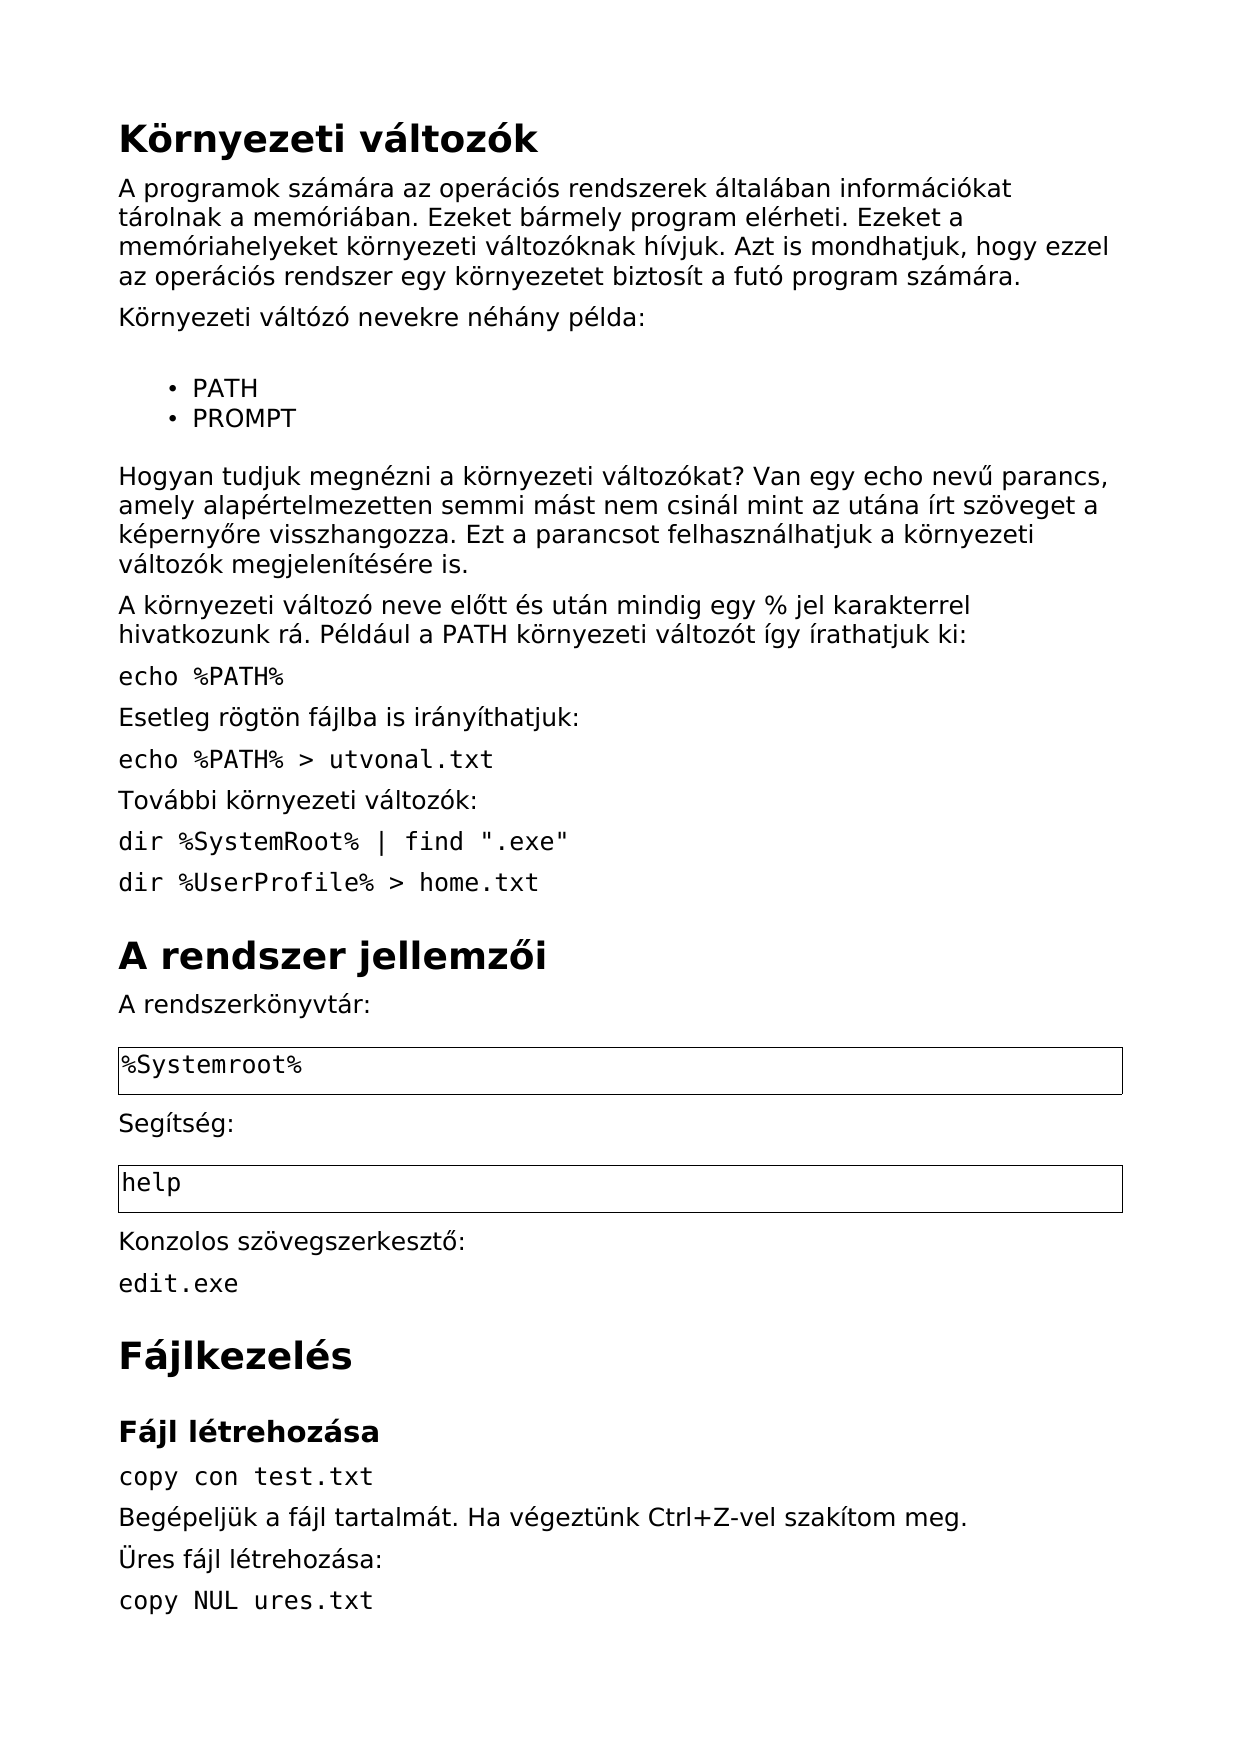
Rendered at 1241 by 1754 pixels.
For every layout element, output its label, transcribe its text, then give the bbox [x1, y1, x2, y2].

text További környezeti változók: [118, 786, 1122, 815]
text edit.exe [118, 1269, 1122, 1298]
subtitle A rendszer jellemzői [118, 934, 1122, 978]
table_header help [119, 1166, 1122, 1212]
text dir %SystemRoot% | find ".exe" [118, 828, 1122, 857]
text Begépeljük a fájl tartalmát. Ha végeztünk Ctrl+Z-vel szakítom meg. [118, 1503, 1122, 1532]
text copy NUL ures.txt [118, 1587, 1122, 1616]
text Konzolos szövegszerkesztő: [118, 1227, 1122, 1256]
text Üres fájl létrehozása: [118, 1545, 1122, 1574]
text A környezeti változó neve előtt és után mindig egy % jel karakterrel hivatkozunk rá. Például a PATH környezeti változót így írathatjuk ki: [118, 592, 1122, 650]
text Környezeti váltózó nevekre néhány példa: [118, 303, 1122, 333]
list PATH [177, 374, 1122, 404]
table_header %Systemroot% [119, 1048, 1122, 1094]
text A programok számára az operációs rendszerek általában információkat tárolnak a memóriában. Ezeket bármely program elérheti. Ezeket a memóriahelyeket környezeti változóknak hívjuk. Azt is mondhatjuk, hogy ezzel az operációs rendszer egy környezetet biztosít a futó program számára. [118, 174, 1122, 291]
subtitle Fájl létrehozása [118, 1416, 1122, 1450]
text A rendszerkönyvtár: [118, 991, 1122, 1020]
text Segítség: [118, 1109, 1122, 1138]
text Hogyan tudjuk megnézni a környezeti változókat? Van egy echo nevű parancs, amely alapértelmezetten semmi mást nem csinál mint az utána írt szöveget a képernyőre visszhangozza. Ezt a parancsot felhasználhatjuk a környezeti változók megjelenítésére is. [118, 462, 1122, 579]
text copy con test.txt [118, 1462, 1122, 1491]
subtitle Környezeti változók [118, 118, 1122, 162]
list PROMPT [177, 404, 1122, 433]
subtitle Fájlkezelés [118, 1335, 1122, 1378]
text echo %PATH% > utvonal.txt [118, 745, 1122, 774]
text echo %PATH% [118, 662, 1122, 692]
text Esetleg rögtön fájlba is irányíthatjuk: [118, 703, 1122, 732]
text dir %UserProfile% > home.txt [118, 868, 1122, 898]
